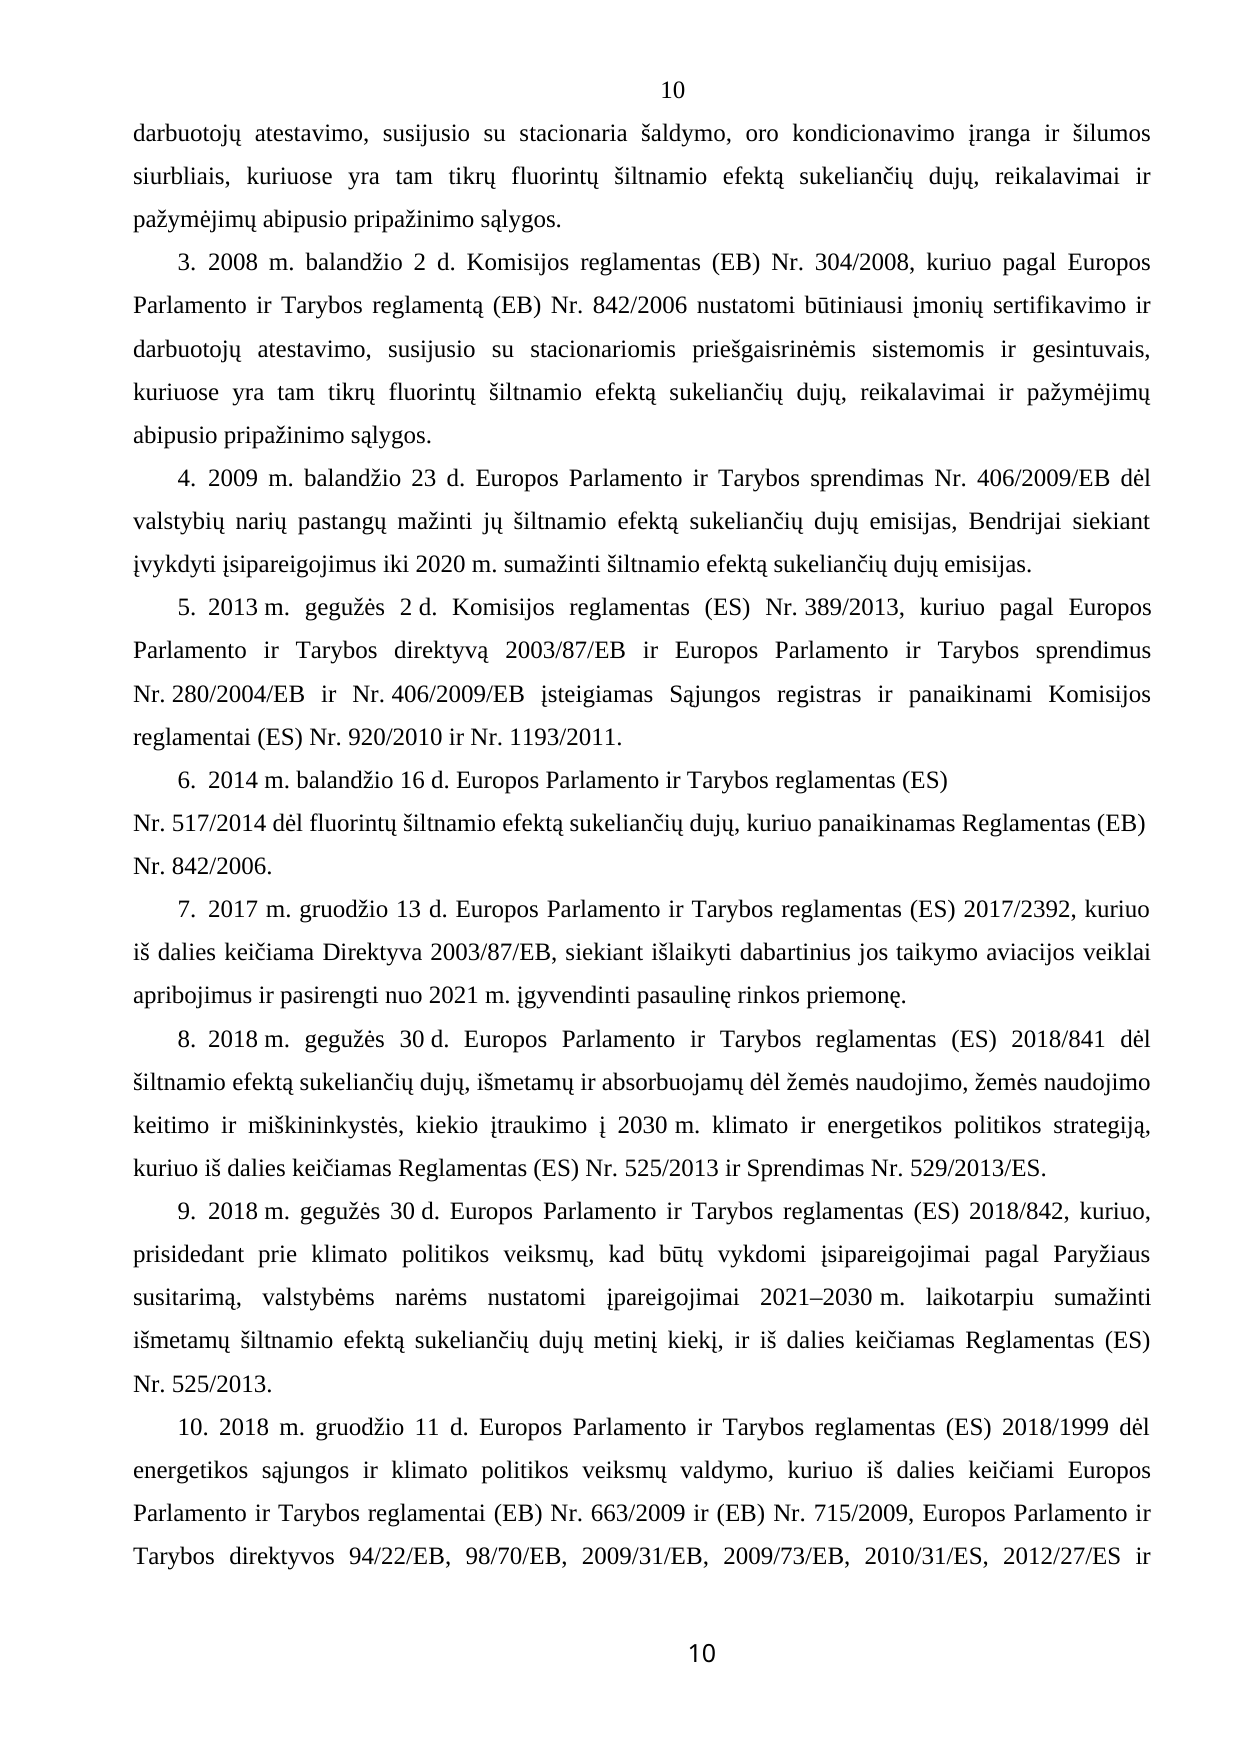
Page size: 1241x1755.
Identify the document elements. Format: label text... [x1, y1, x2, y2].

text 5. 2013 m. gegužės 2 d. Komisijos reglamentas (ES) Nr. 389/2013, kuriuo pagal Europos Parlamento ir Tarybos direktyvą 2003/87/EB ir Europos Parlamento ir Tarybos sprendimus Nr. 280/2004/EB ir Nr. 406/2009/EB įsteigiamas Sąjungos registras ir panaikinami Komisijos reglamentai (ES) Nr. 920/2010 ir Nr. 1193/2011. [133, 592, 1152, 751]
text 3. 2008 m. balandžio 2 d. Komisijos reglamentas (EB) Nr. 304/2008, kuriuo pagal Europos Parlamento ir Tarybos reglamentą (EB) Nr. 842/2006 nustatomi būtiniausi įmonių sertifikavimo ir darbuotojų atestavimo, susijusio su stacionariomis priešgaisrinėmis sistemomis ir gesintuvais, kuriuose yra tam tikrų fluorintų šiltnamio efektą sukeliančių dujų, reikalavimai ir pažymėjimų abipusio pripažinimo sąlygos. [133, 247, 1152, 449]
text 4. 2009 m. balandžio 23 d. Europos Parlamento ir Tarybos sprendimas Nr. 406/2009/EB dėl valstybių narių pastangų mažinti jų šiltnamio efektą sukeliančių dujų emisijas, Bendrijai siekiant įvykdyti įsipareigojimus iki 2020 m. sumažinti šiltnamio efektą sukeliančių dujų emisijas. [133, 463, 1152, 578]
text 10. 2018 m. gruodžio 11 d. Europos Parlamento ir Tarybos reglamentas (ES) 2018/1999 dėl energetikos sąjungos ir klimato politikos veiksmų valdymo, kuriuo iš dalies keičiami Europos Parlamento ir Tarybos reglamentai (EB) Nr. 663/2009 ir (EB) Nr. 715/2009, Europos Parlamento ir Tarybos direktyvos 94/22/EB, 98/70/EB, 2009/31/EB, 2009/73/EB, 2010/31/ES, 2012/27/ES ir [133, 1412, 1152, 1570]
text darbuotojų atestavimo, susijusio su stacionaria šaldymo, oro kondicionavimo įranga ir šilumos siurbliais, kuriuose yra tam tikrų fluorintų šiltnamio efektą sukeliančių dujų, reikalavimai ir pažymėjimų abipusio pripažinimo sąlygos. [133, 118, 1152, 233]
text 6. 2014 m. balandžio 16 d. Europos Parlamento ir Tarybos reglamentas (ES) Nr. 517/2014 dėl fluorintų šiltnamio efektą sukeliančių dujų, kuriuo panaikinamas Reglamentas (EB) Nr. 842/2006. [133, 765, 1152, 880]
text 7. 2017 m. gruodžio 13 d. Europos Parlamento ir Tarybos reglamentas (ES) 2017/2392, kuriuo iš dalies keičiama Direktyva 2003/87/EB, siekiant išlaikyti dabartinius jos taikymo aviacijos veiklai apribojimus ir pasirengti nuo 2021 m. įgyvendinti pasaulinę rinkos priemonę. [133, 894, 1152, 1009]
text 8. 2018 m. gegužės 30 d. Europos Parlamento ir Tarybos reglamentas (ES) 2018/841 dėl šiltnamio efektą sukeliančių dujų, išmetamų ir absorbuojamų dėl žemės naudojimo, žemės naudojimo keitimo ir miškininkystės, kiekio įtraukimo į 2030 m. klimato ir energetikos politikos strategiją, kuriuo iš dalies keičiamas Reglamentas (ES) Nr. 525/2013 ir Sprendimas Nr. 529/2013/ES. [133, 1024, 1152, 1182]
text 9. 2018 m. gegužės 30 d. Europos Parlamento ir Tarybos reglamentas (ES) 2018/842, kuriuo, prisidedant prie klimato politikos veiksmų, kad būtų vykdomi įsipareigojimai pagal Paryžiaus susitarimą, valstybėms narėms nustatomi įpareigojimai 2021–2030 m. laikotarpiu sumažinti išmetamų šiltnamio efektą sukeliančių dujų metinį kiekį, ir iš dalies keičiamas Reglamentas (ES) Nr. 525/2013. [133, 1196, 1152, 1397]
